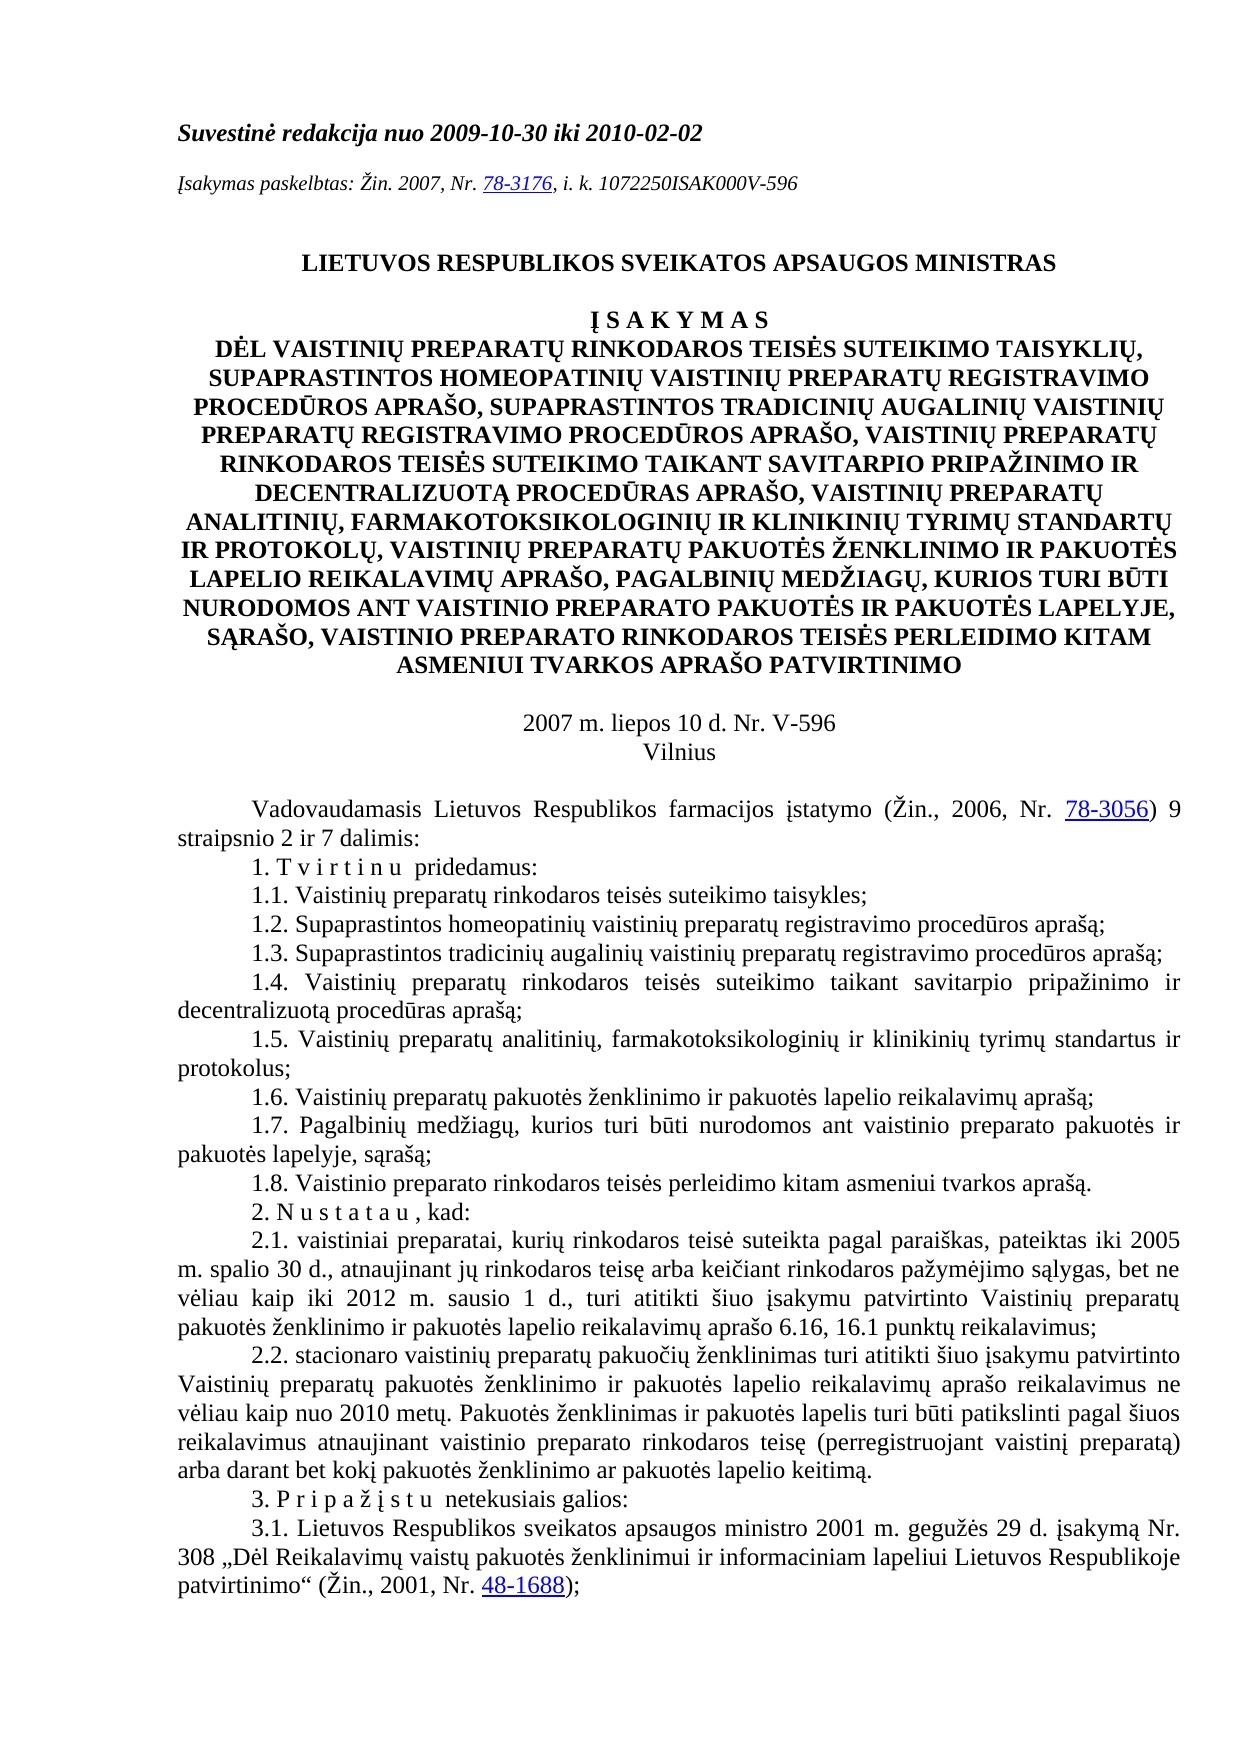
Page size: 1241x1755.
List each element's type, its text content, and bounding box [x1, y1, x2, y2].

text 1. Tvirtinu pridedamus: [177, 852, 1181, 880]
text LIETUVOS RESPUBLIKOS SVEIKATOS APSAUGOS MINISTRAS [177, 248, 1181, 277]
text 1.2. Supaprastintos homeopatinių vaistinių preparatų registravimo procedūros aprašą; [177, 909, 1181, 938]
text 1.5. Vaistinių preparatų analitinių, farmakotoksikologinių ir klinikinių tyrimų standartus ir protokolus; [177, 1024, 1181, 1082]
text Vadovaudamasis Lietuvos Respublikos farmacijos įstatymo (Žin., 2006, Nr. 78-3056) 9 straipsnio 2 ir 7 dalimis: [177, 794, 1181, 852]
text DĖL VAISTINIŲ PREPARATŲ RINKODAROS TEISĖS SUTEIKIMO TAISYKLIŲ, SUPAPRASTINTOS HOMEOPATINIŲ VAISTINIŲ PREPARATŲ REGISTRAVIMO PROCEDŪROS APRAŠO, SUPAPRASTINTOS TRADICINIŲ AUGALINIŲ VAISTINIŲ PREPARATŲ REGISTRAVIMO PROCEDŪROS APRAŠO, VAISTINIŲ PREPARATŲ RINKODAROS TEISĖS SUTEIKIMO TAIKANT SAVITARPIO PRIPAŽINIMO IR DECENTRALIZUOTĄ PROCEDŪRAS APRAŠO, VAISTINIŲ PREPARATŲ ANALITINIŲ, FARMAKOTOKSIKOLOGINIŲ IR KLINIKINIŲ TYRIMŲ STANDARTŲ IR PROTOKOLŲ, VAISTINIŲ PREPARATŲ PAKUOTĖS ŽENKLINIMO IR PAKUOTĖS LAPELIO REIKALAVIMŲ APRAŠO, PAGALBINIŲ MEDŽIAGŲ, KURIOS TURI BŪTI NURODOMOS ANT VAISTINIO PREPARATO PAKUOTĖS IR PAKUOTĖS LAPELYJE, SĄRAŠO, VAISTINIO PREPARATO RINKODAROS TEISĖS PERLEIDIMO KITAM ASMENIUI TVARKOS APRAŠO PATVIRTINIMO [177, 334, 1181, 679]
text Įsakymas paskelbtas: Žin. 2007, Nr. 78-3176, i. k. 1072250ISAK000V-596 [177, 171, 1181, 195]
text Suvestinė redakcija nuo 2009-10-30 iki 2010-02-02 [177, 118, 1181, 147]
text 2007 m. liepos 10 d. Nr. V-596 [177, 708, 1181, 737]
text 2. Nustatau, kad: [177, 1197, 1181, 1225]
text 1.3. Supaprastintos tradicinių augalinių vaistinių preparatų registravimo procedūros aprašą; [177, 938, 1181, 967]
text 2.1. vaistiniai preparatai, kurių rinkodaros teisė suteikta pagal paraiškas, pateiktas iki 2005 m. spalio 30 d., atnaujinant jų rinkodaros teisę arba keičiant rinkodaros pažymėjimo sąlygas, bet ne vėliau kaip iki 2012 m. sausio 1 d., turi atitikti šiuo įsakymu patvirtinto Vaistinių preparatų pakuotės ženklinimo ir pakuotės lapelio reikalavimų aprašo 6.16, 16.1 punktų reikalavimus; [177, 1225, 1181, 1340]
text 1.7. Pagalbinių medžiagų, kurios turi būti nurodomos ant vaistinio preparato pakuotės ir pakuotės lapelyje, sąrašą; [177, 1110, 1181, 1168]
text Vilnius [177, 737, 1181, 765]
text 3. Pripažįstu netekusiais galios: [177, 1484, 1181, 1513]
text 3.1. Lietuvos Respublikos sveikatos apsaugos ministro 2001 m. gegužės 29 d. įsakymą Nr. 308 „Dėl Reikalavimų vaistų pakuotės ženklinimui ir informaciniam lapeliui Lietuvos Respublikoje patvirtinimo“ (Žin., 2001, Nr. 48-1688); [177, 1513, 1181, 1599]
text 1.4. Vaistinių preparatų rinkodaros teisės suteikimo taikant savitarpio pripažinimo ir decentralizuotą procedūras aprašą; [177, 967, 1181, 1024]
text 1.6. Vaistinių preparatų pakuotės ženklinimo ir pakuotės lapelio reikalavimų aprašą; [177, 1082, 1181, 1110]
text Į S A K Y M A S [177, 305, 1181, 334]
text 1.1. Vaistinių preparatų rinkodaros teisės suteikimo taisykles; [177, 880, 1181, 909]
text 1.8. Vaistinio preparato rinkodaros teisės perleidimo kitam asmeniui tvarkos aprašą. [177, 1168, 1181, 1197]
text 2.2. stacionaro vaistinių preparatų pakuočių ženklinimas turi atitikti šiuo įsakymu patvirtinto Vaistinių preparatų pakuotės ženklinimo ir pakuotės lapelio reikalavimų aprašo reikalavimus ne vėliau kaip nuo 2010 metų. Pakuotės ženklinimas ir pakuotės lapelis turi būti patikslinti pagal šiuos reikalavimus atnaujinant vaistinio preparato rinkodaros teisę (perregistruojant vaistinį preparatą) arba darant bet kokį pakuotės ženklinimo ar pakuotės lapelio keitimą. [177, 1340, 1181, 1484]
